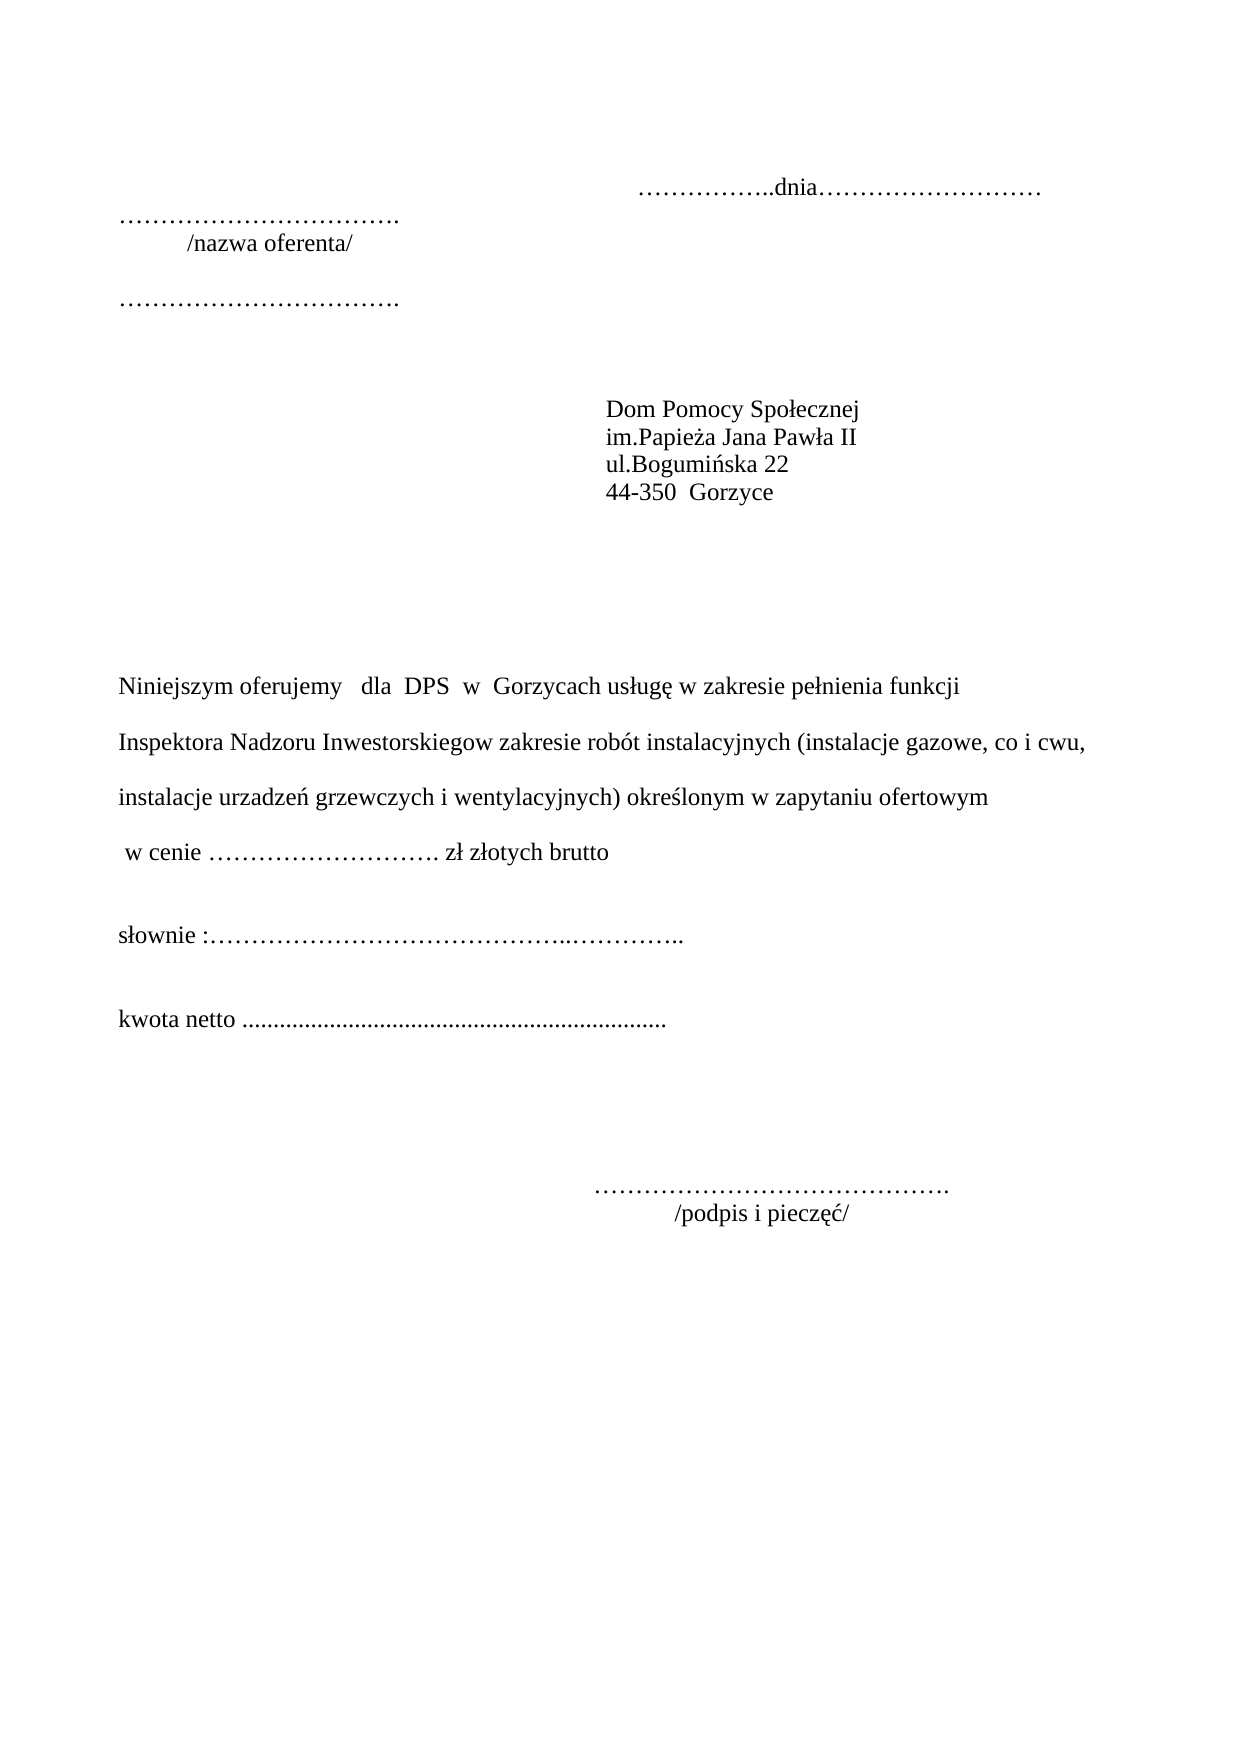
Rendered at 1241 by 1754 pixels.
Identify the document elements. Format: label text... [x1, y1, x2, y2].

text kwota netto .................................................................... [118, 1005, 1122, 1032]
text 44-350 Gorzyce [118, 478, 1122, 506]
text ……………………………. [118, 201, 1122, 229]
text Inspektora Nadzoru Inwestorskiegow zakresie robót instalacyjnych (instalacje gazowe, co i cwu, [118, 728, 1122, 755]
text ……………………………………. [118, 1171, 1122, 1199]
text instalacje urzadzeń grzewczych i wentylacyjnych) określonym w zapytaniu ofertowym [118, 783, 1122, 811]
text Dom Pomocy Społecznej [118, 395, 1122, 423]
text ……………..dnia……………………… [118, 173, 1122, 201]
text Niniejszym oferujemy dla DPS w Gorzycach usługę w zakresie pełnienia funkcji [118, 672, 1122, 700]
text ul.Bogumińska 22 [118, 451, 1122, 478]
text w cenie ………………………. zł złotych brutto [118, 838, 1122, 866]
text ……………………………. [118, 284, 1122, 312]
text /nazwa oferenta/ [118, 229, 1122, 257]
text słownie :……………………………………..………….. [118, 922, 1122, 949]
text im.Papieża Jana Pawła II [118, 423, 1122, 451]
text /podpis i pieczęć/ [118, 1199, 1122, 1226]
